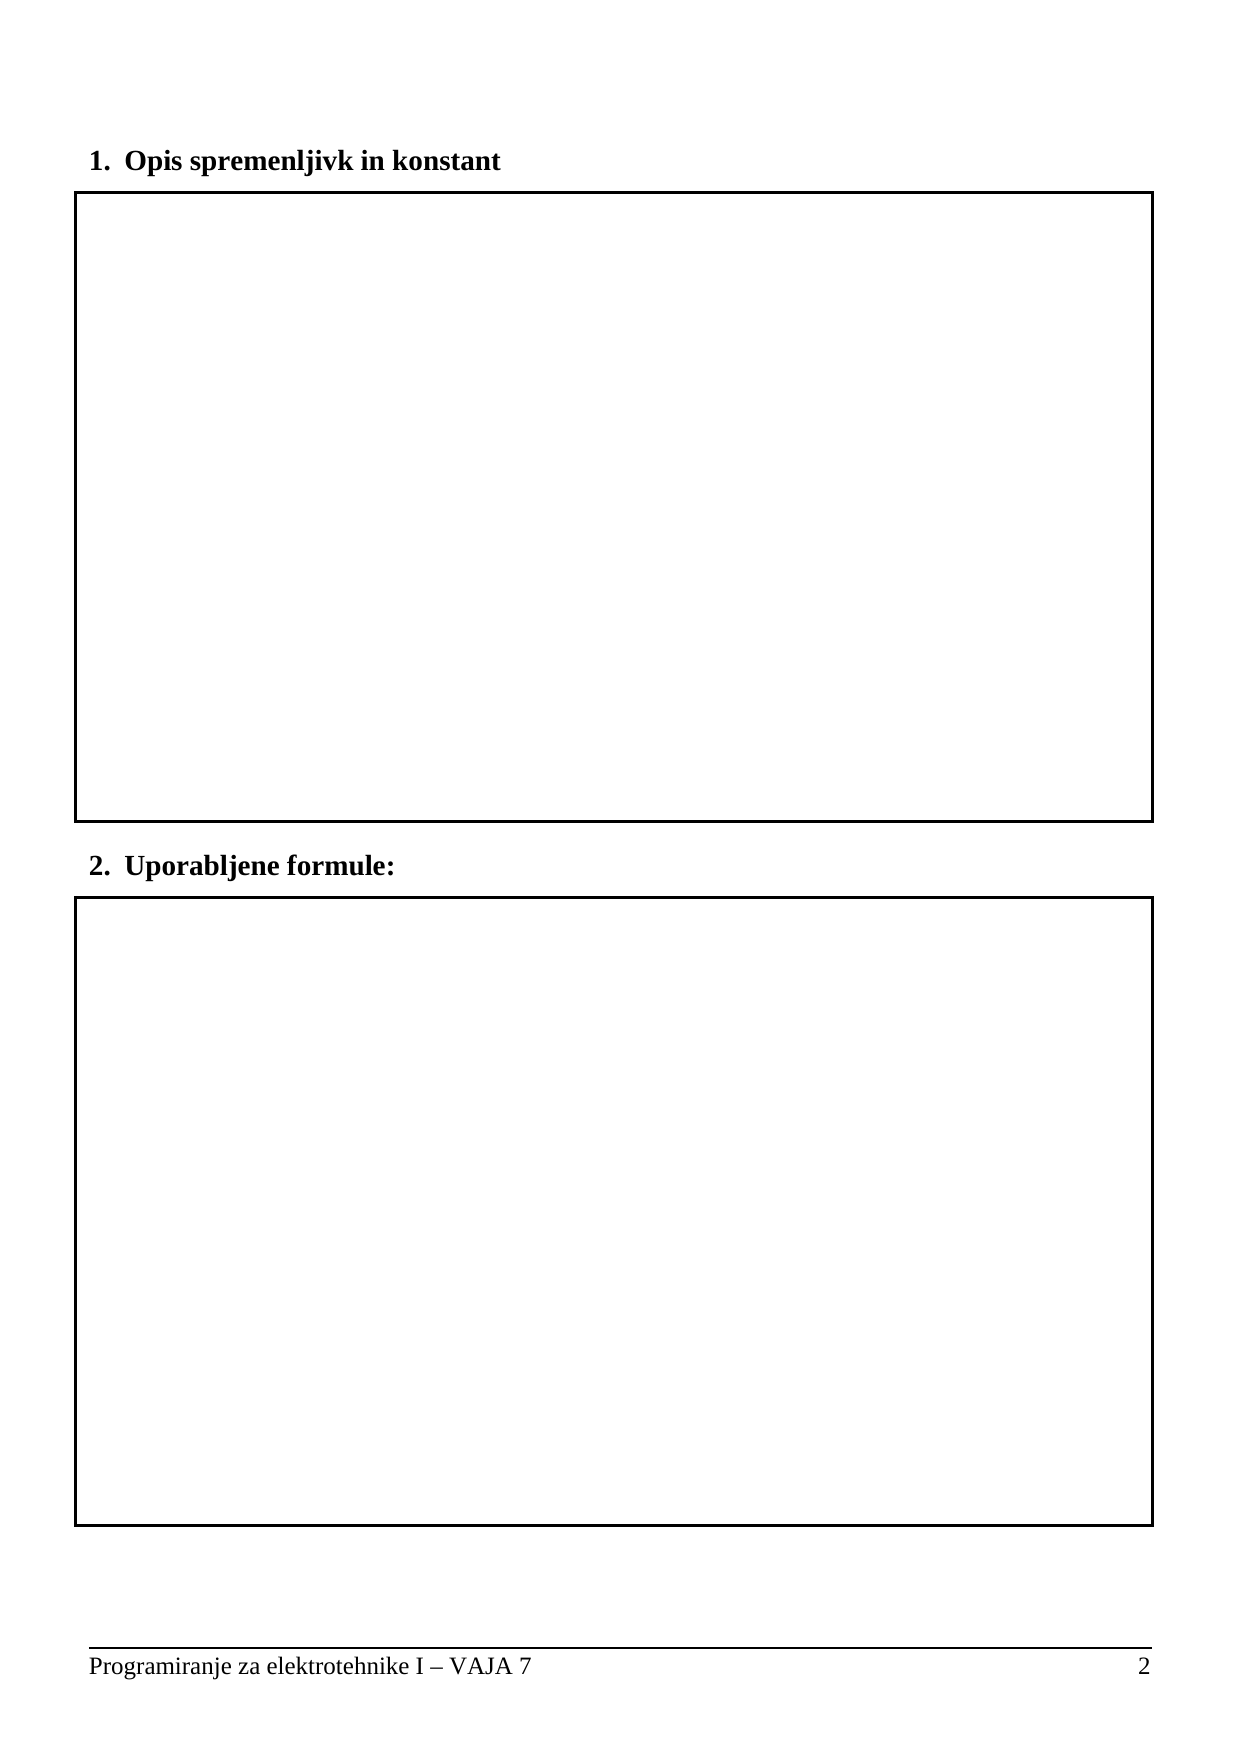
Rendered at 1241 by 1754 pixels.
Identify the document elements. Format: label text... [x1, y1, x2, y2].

list Uporabljene formule: [89, 848, 1152, 883]
table_header [77, 194, 1151, 819]
list Opis spremenljivk in konstant [89, 143, 1152, 179]
table_header [77, 899, 1151, 1524]
